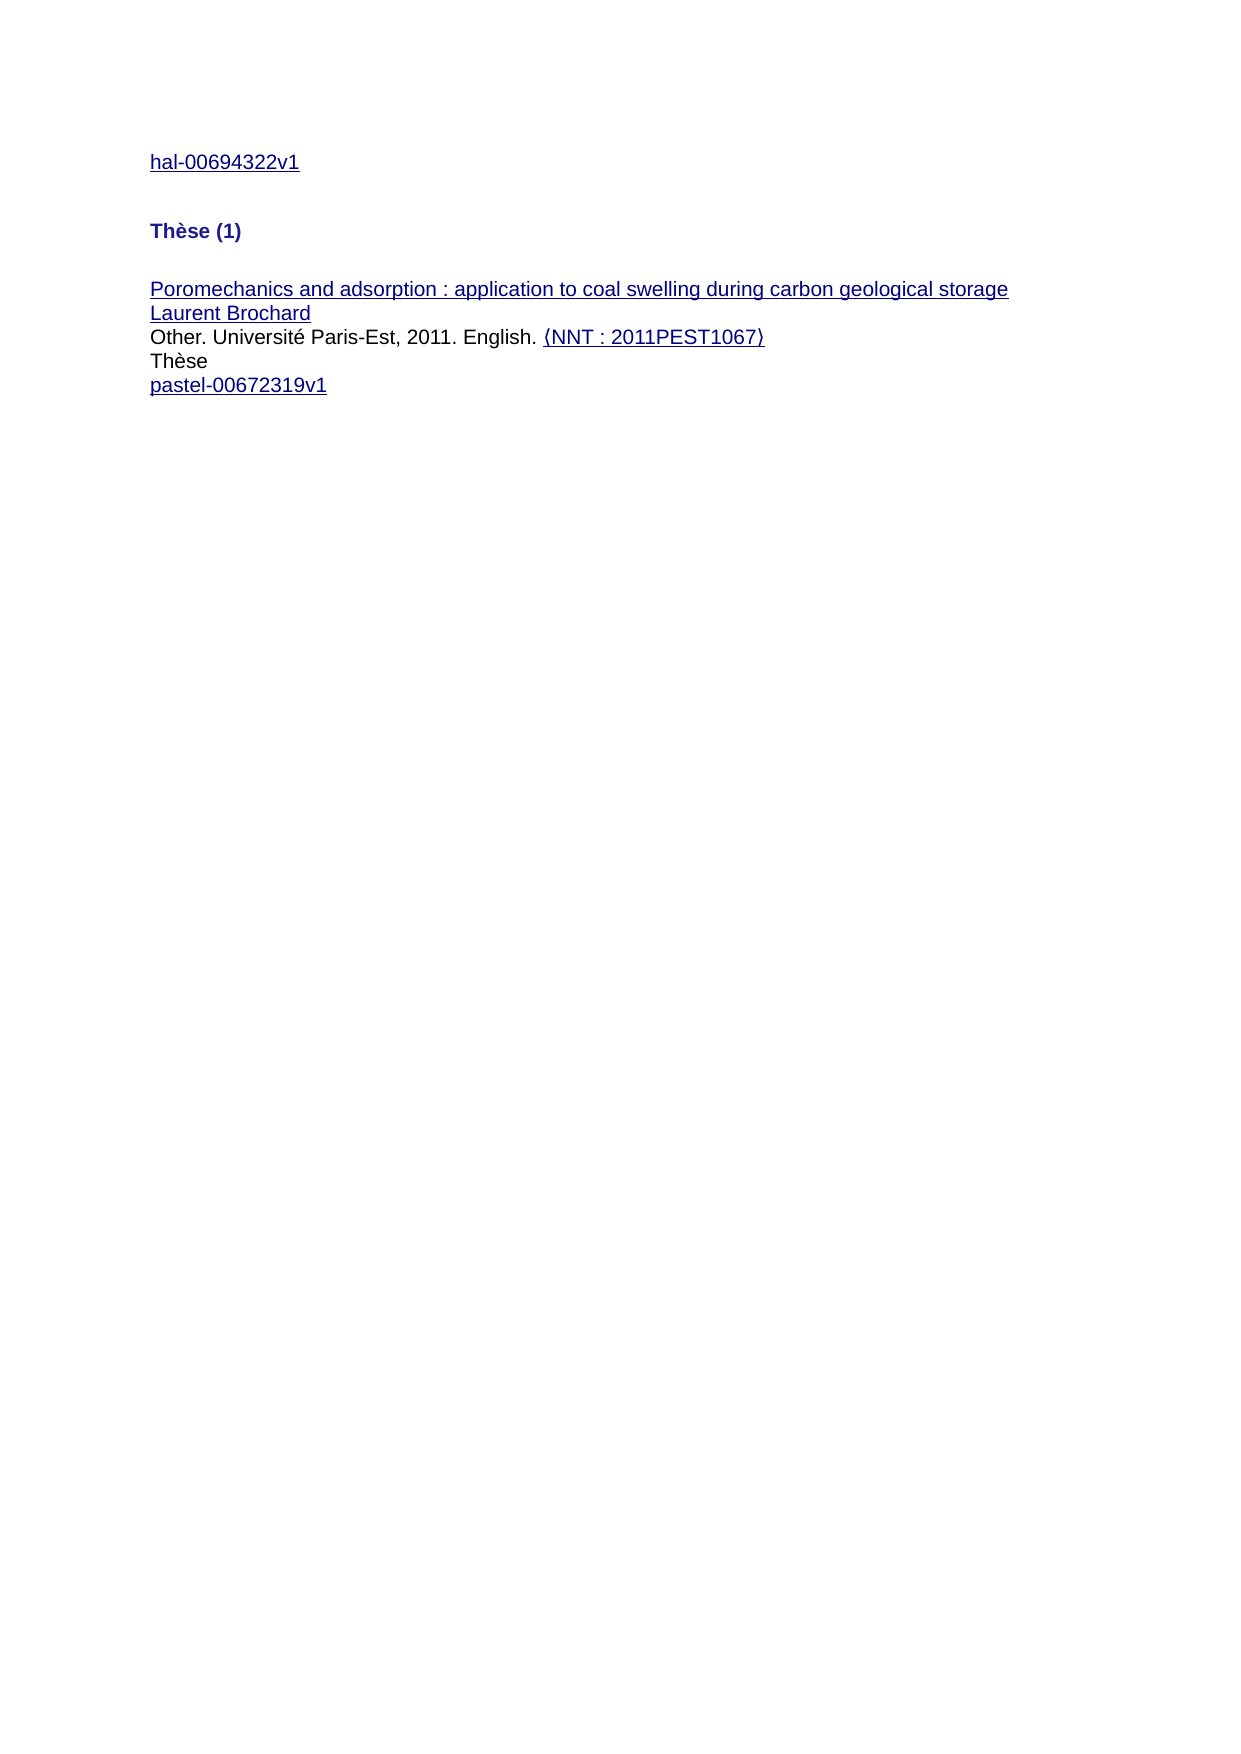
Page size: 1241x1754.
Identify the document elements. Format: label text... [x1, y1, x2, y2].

table_header Poromechanics and adsorption : application to coal swelling during carbon geological storage Laurent Brochard Other. Université Paris-Est, 2011. English. ⟨NNT : 2011PEST1067⟩ Thèse pastel-00672319v1 [150, 277, 1090, 397]
subtitle Thèse (1) [150, 219, 1090, 243]
table_cell hal-00694322v1 [150, 150, 1090, 174]
